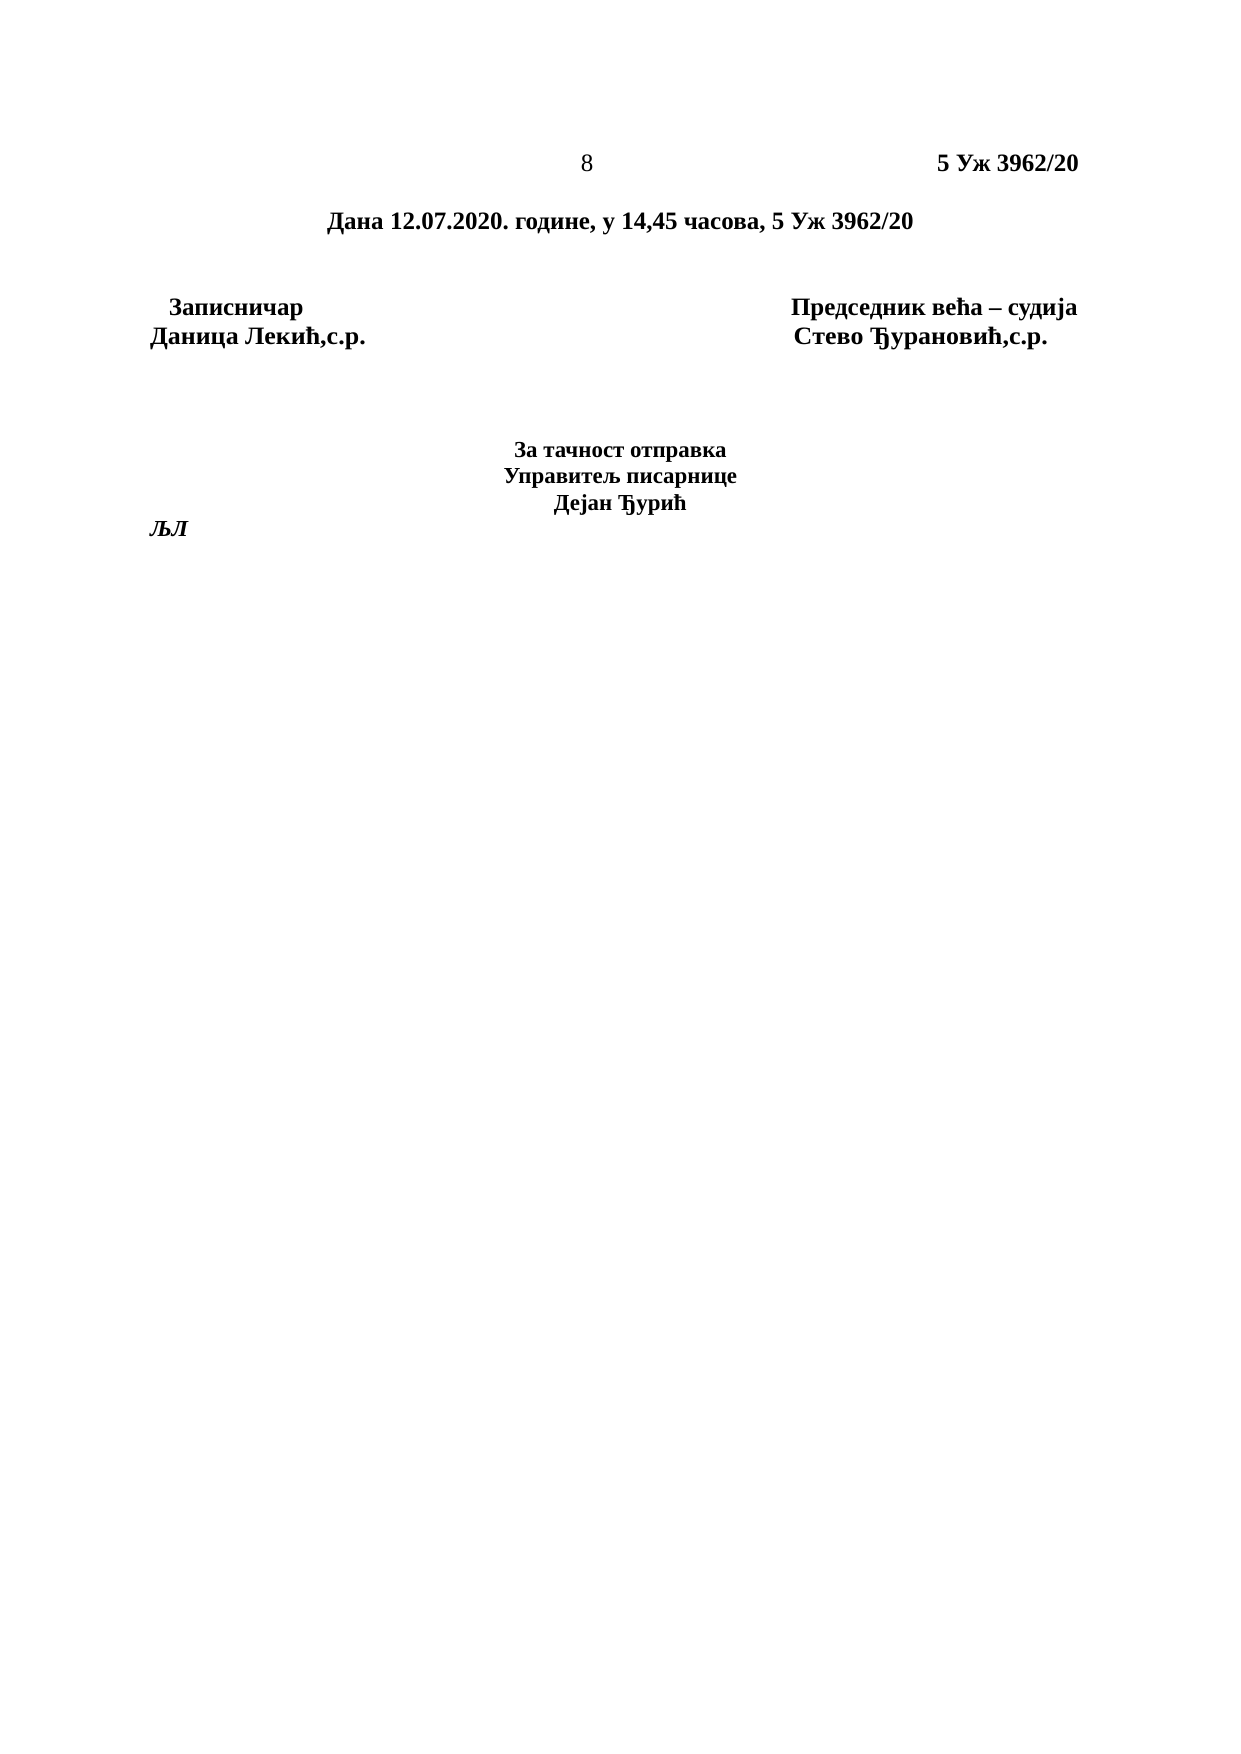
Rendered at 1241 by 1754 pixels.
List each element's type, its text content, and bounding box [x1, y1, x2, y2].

text Управитељ писарнице [150, 462, 1090, 488]
text Записничар Председник већа – судија [150, 292, 1090, 321]
text Дана 12.07.2020. године, у 14,45 часова, 5 Уж 3962/20 [150, 206, 1090, 234]
text Дејан Ђурић [150, 488, 1090, 515]
text Даница Лекић,с.р. Стево Ђурановић,с.р. [150, 321, 1090, 349]
text ЉЛ [150, 515, 1090, 541]
text За тачност отправка [150, 436, 1090, 462]
